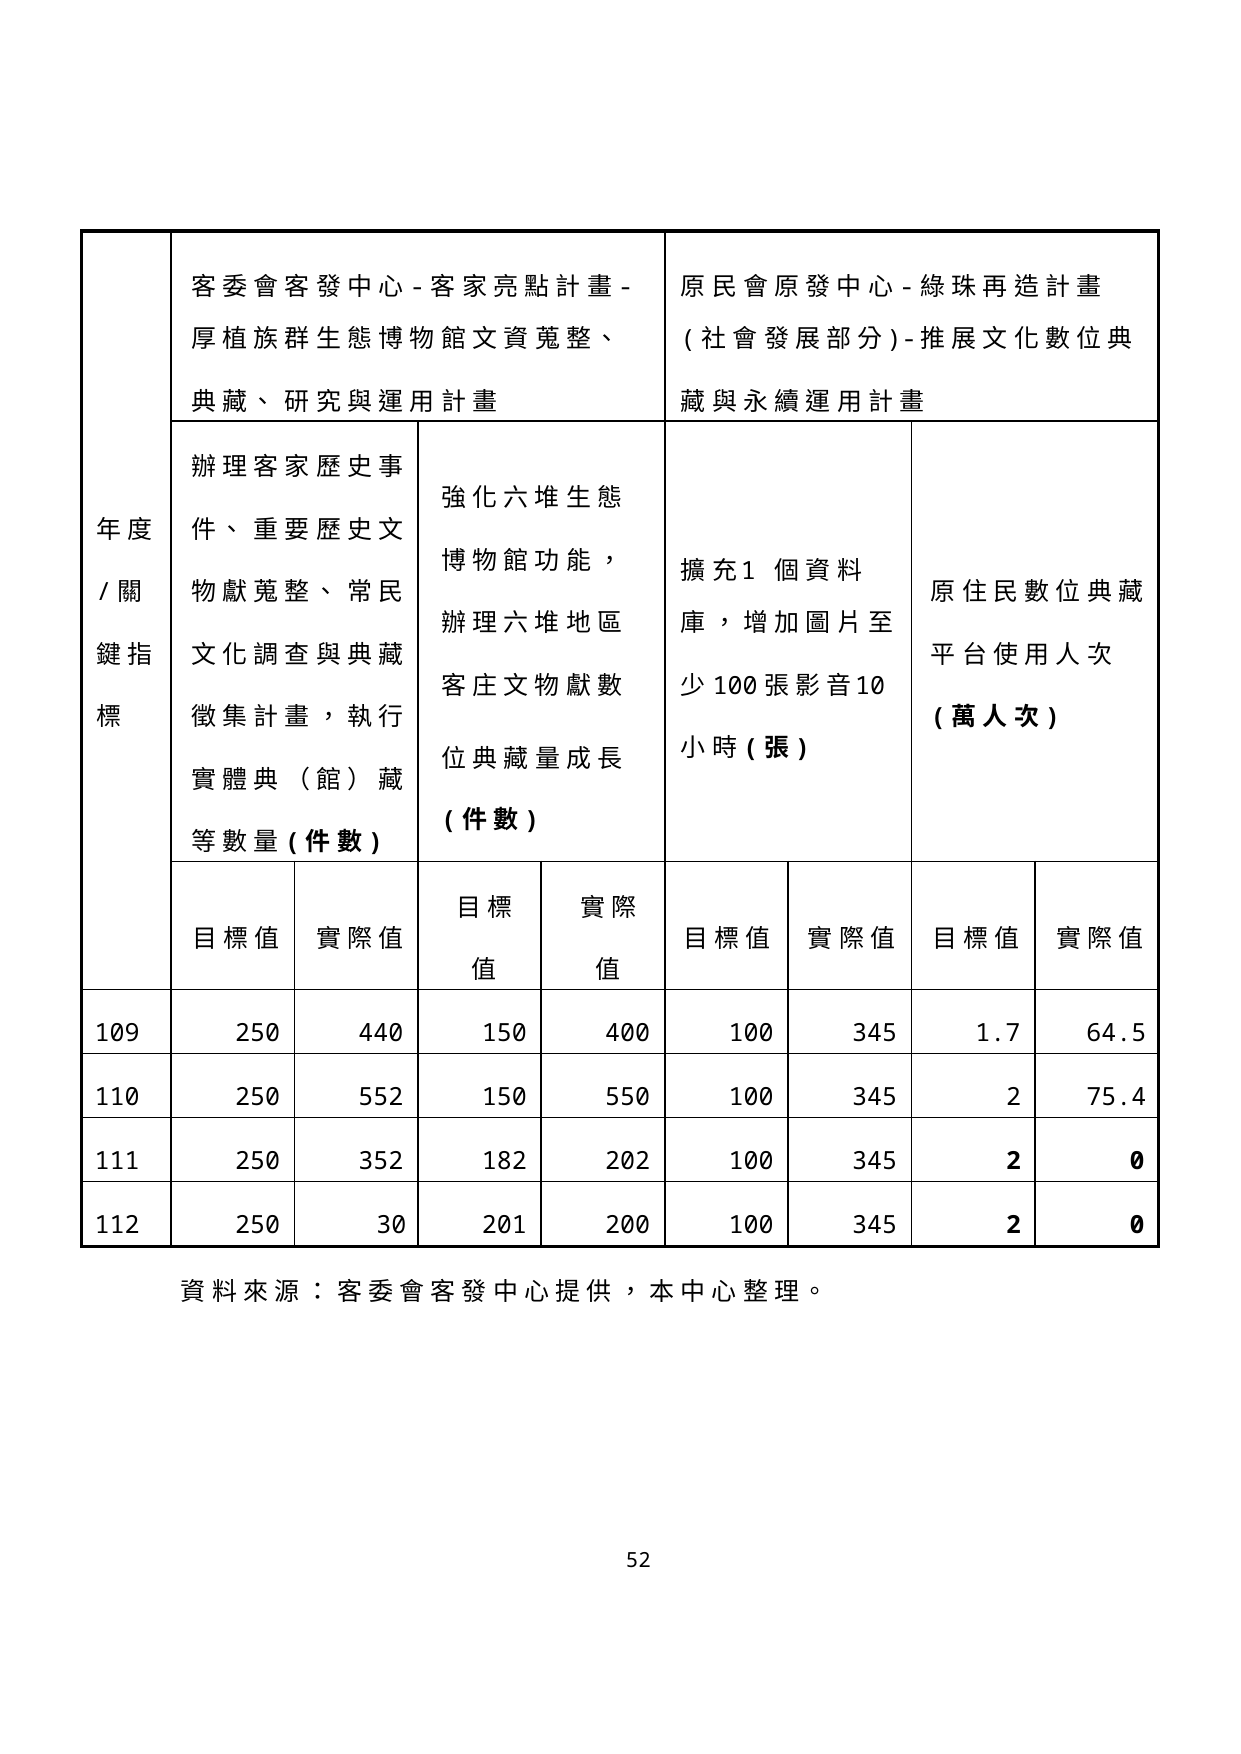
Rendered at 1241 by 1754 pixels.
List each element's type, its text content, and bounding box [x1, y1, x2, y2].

table_cell 2 [912, 1118, 1034, 1181]
table_cell 實際值 [295, 862, 417, 989]
table_cell 64.5 [1036, 990, 1157, 1053]
table_cell 345 [789, 1182, 911, 1245]
table_cell 目標值 [912, 862, 1034, 989]
table_header 客委會客發中心-客家亮點計畫-厚植族群生態博物館文資蒐整、典藏、研究與運用計畫 [172, 233, 664, 420]
table_cell 345 [789, 1054, 911, 1117]
table_cell 100 [666, 1118, 787, 1181]
table_cell 250 [172, 990, 294, 1053]
table_cell 150 [419, 1054, 540, 1117]
table_cell 200 [542, 1182, 664, 1245]
table_cell 實際值 [789, 862, 911, 989]
table_cell 強化六堆生態博物館功能，辦理六堆地區客庄文物獻數位典藏量成長(件數) [419, 422, 664, 861]
table_cell 345 [789, 1118, 911, 1181]
table_cell 辦理客家歷史事件、重要歷史文物獻蒐整、常民文化調查與典藏徵集計畫，執行實體典（館）藏等數量(件數) [172, 422, 417, 861]
table_cell 1.7 [912, 990, 1034, 1053]
table_cell 0 [1036, 1182, 1157, 1245]
table_cell 30 [295, 1182, 417, 1245]
table_cell 552 [295, 1054, 417, 1117]
table_cell 原住民數位典藏平台使用人次(萬人次) [912, 422, 1157, 861]
table_cell 0 [1036, 1118, 1157, 1181]
table_cell 實際值 [542, 862, 664, 989]
table_cell 550 [542, 1054, 664, 1117]
table_cell 182 [419, 1118, 540, 1181]
table_cell 2 [912, 1054, 1034, 1117]
table_cell 440 [295, 990, 417, 1053]
table_header 原民會原發中心-綠珠再造計畫(社會發展部分)-推展文化數位典藏與永續運用計畫 [666, 233, 1157, 420]
table_cell 250 [172, 1118, 294, 1181]
table_cell 100 [666, 1182, 787, 1245]
table_cell 112 [83, 1182, 170, 1245]
table_header 年度/關鍵指標 [83, 233, 170, 989]
table_cell 目標值 [419, 862, 540, 989]
table_cell 目標值 [172, 862, 294, 989]
table_cell 201 [419, 1182, 540, 1245]
table_cell 目標值 [666, 862, 787, 989]
table_cell 150 [419, 990, 540, 1053]
table_cell 352 [295, 1118, 417, 1181]
table_cell 75.4 [1036, 1054, 1157, 1117]
table_cell 202 [542, 1118, 664, 1181]
table_cell 250 [172, 1054, 294, 1117]
table_cell 擴充1 個資料庫，增加圖片至少100張影音10 小時(張) [666, 422, 911, 861]
table_cell 2 [912, 1182, 1034, 1245]
table_cell 100 [666, 990, 787, 1053]
table_cell 400 [542, 990, 664, 1053]
table_cell 109 [83, 990, 170, 1053]
table_cell 110 [83, 1054, 170, 1117]
table_cell 100 [666, 1054, 787, 1117]
table_cell 250 [172, 1182, 294, 1245]
text 資料來源：客委會客發中心提供，本中心整理。 [83, 1248, 1063, 1311]
table_cell 111 [83, 1118, 170, 1181]
table_cell 345 [789, 990, 911, 1053]
table_cell 實際值 [1036, 862, 1157, 989]
